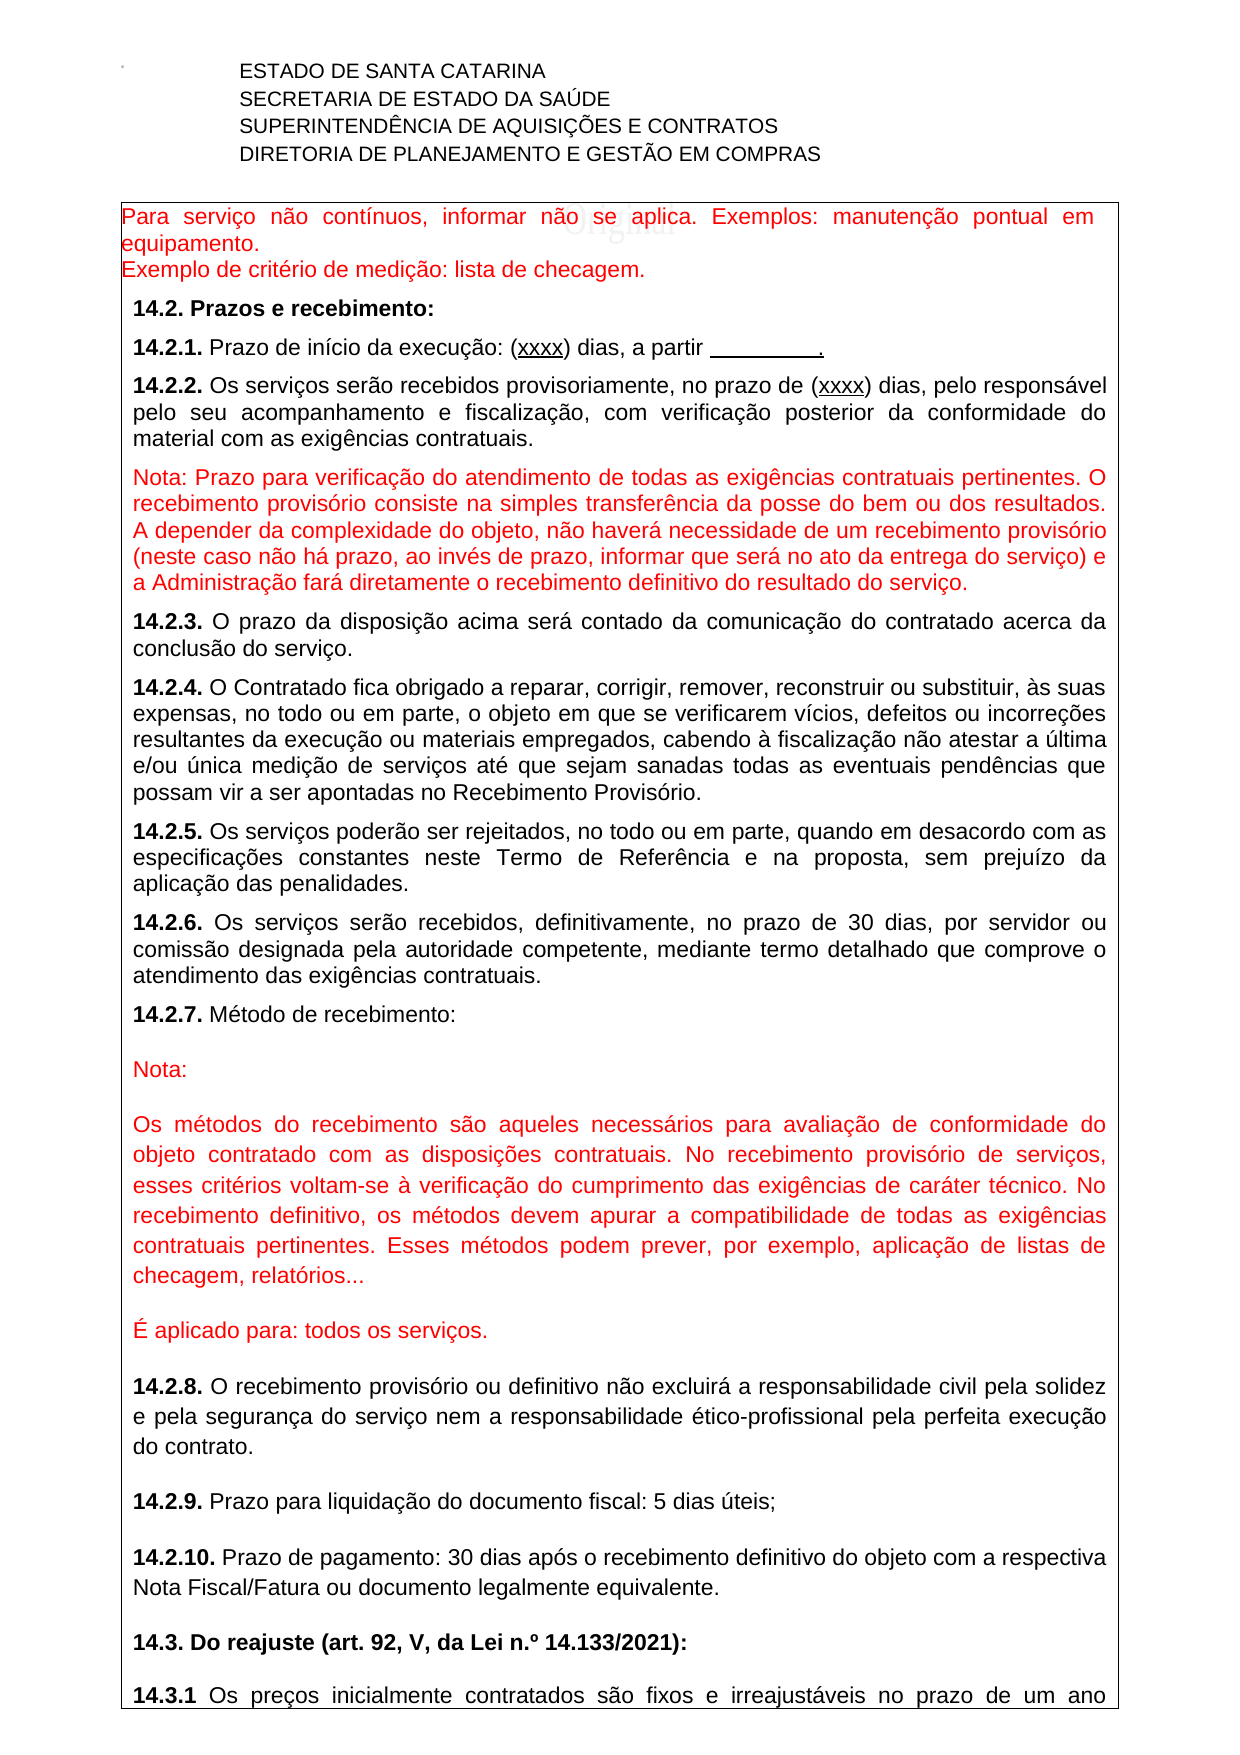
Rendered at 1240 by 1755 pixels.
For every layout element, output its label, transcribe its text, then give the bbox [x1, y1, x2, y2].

table_cell Para serviço não contínuos, informar não se aplica. Exemplos: manutenção pontual em equipamento. Exemplo de critério de medição: lista de checagem. 14.2. Prazos e recebimento: 14.2.1. Prazo de início da execução: (xxxx) dias, a partir . 14.2.2. Os serviços serão recebidos provisoriamente, no prazo de (xxxx) dias, pelo responsável pelo seu acompanhamento e fiscalização, com verificação posterior da conformidade do material com as exigências contratuais. Nota: Prazo para verificação do atendimento de todas as exigências contratuais pertinentes. O recebimento provisório consiste na simples transferência da posse do bem ou dos resultados. A depender da complexidade do objeto, não haverá necessidade de um recebimento provisório (neste caso não há prazo, ao invés de prazo, informar que será no ato da entrega do serviço) e a Administração fará diretamente o recebimento definitivo do resultado do serviço. 14.2.3. O prazo da disposição acima será contado da comunicação do contratado acerca da conclusão do serviço. 14.2.4. O Contratado fica obrigado a reparar, corrigir, remover, reconstruir ou substituir, às suas expensas, no todo ou em parte, o objeto em que se verificarem vícios, defeitos ou incorreções resultantes da execução ou materiais empregados, cabendo à fiscalização não atestar a última e/ou única medição de serviços até que sejam sanadas todas as eventuais pendências que possam vir a ser apontadas no Recebimento Provisório. 14.2.5. Os serviços poderão ser rejeitados, no todo ou em parte, quando em desacordo com as especificações constantes neste Termo de Referência e na proposta, sem prejuízo da aplicação das penalidades. 14.2.6. Os serviços serão recebidos, definitivamente, no prazo de 30 dias, por servidor ou comissão designada pela autoridade competente, mediante termo detalhado que comprove o atendimento das exigências contratuais. 14.2.7. Método de recebimento: Nota: Os métodos do recebimento são aqueles necessários para avaliação de conformidade do objeto contratado com as disposições contratuais. No recebimento provisório de serviços, esses critérios voltam-se à verificação do cumprimento das exigências de caráter técnico. No recebimento definitivo, os métodos devem apurar a compatibilidade de todas as exigências contratuais pertinentes. Esses métodos podem prever, por exemplo, aplicação de listas de checagem, relatórios... É aplicado para: todos os serviços. 14.2.8. O recebimento provisório ou definitivo não excluirá a responsabilidade civil pela solidez e pela segurança do serviço nem a responsabilidade ético-profissional pela perfeita execução do contrato. 14.2.9. Prazo para liquidação do documento fiscal: 5 dias úteis; 14.2.10. Prazo de pagamento: 30 dias após o recebimento definitivo do objeto com a respectiva Nota Fiscal/Fatura ou documento legalmente equivalente. 14.3. Do reajuste (art. 92, V, da Lei n.º 14.133/2021): 14.3.1 Os preços inicialmente contratados são fixos e irreajustáveis no prazo de um ano [122, 203, 1118, 1708]
